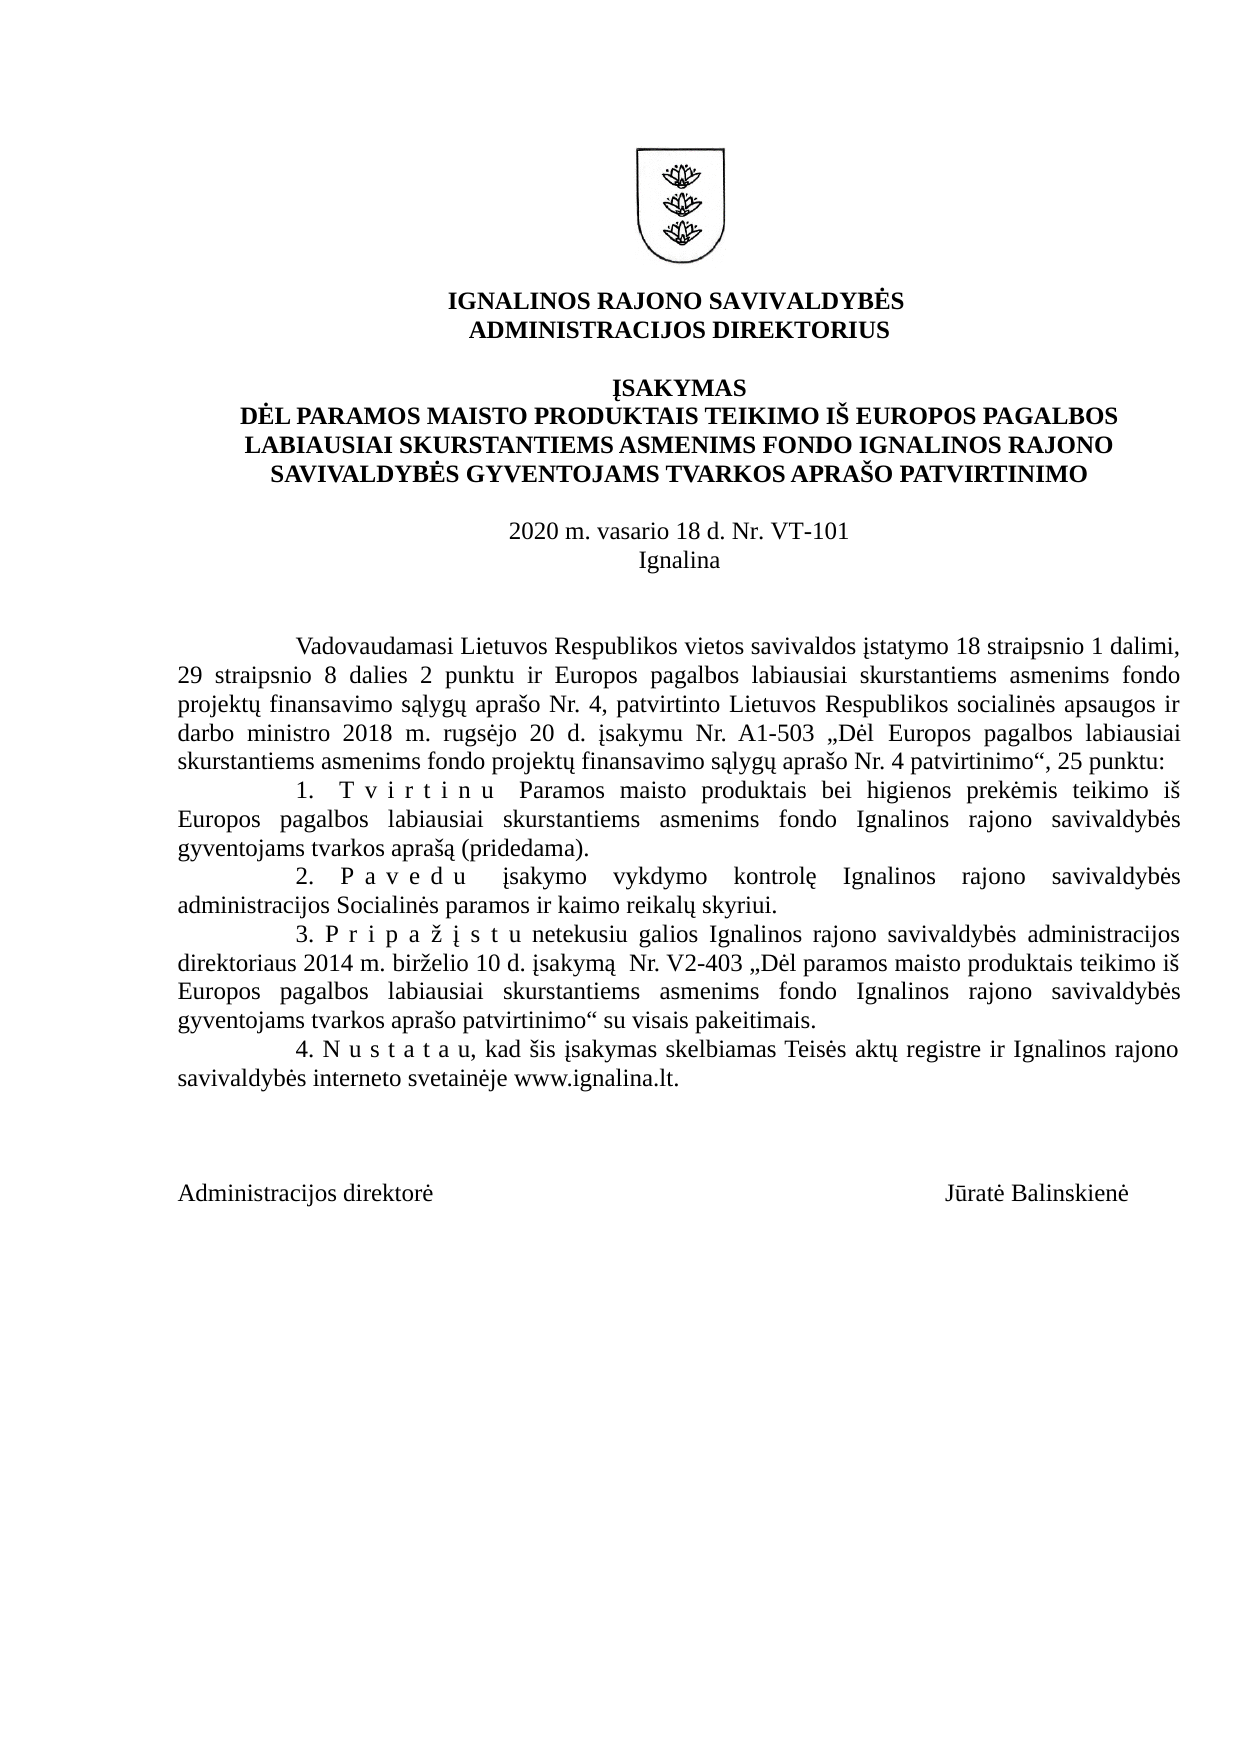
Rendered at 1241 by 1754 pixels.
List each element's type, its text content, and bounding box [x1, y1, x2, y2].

text 1. Tvirtinu Paramos maisto produktais bei higienos prekėmis teikimo iš Europos pagalbos labiausiai skurstantiems asmenims fondo Ignalinos rajono savivaldybės gyventojams tvarkos aprašą (pridedama). [177, 775, 1181, 861]
text 2020 m. vasario 18 d. Nr. VT-101 [177, 516, 1181, 545]
text Ignalina [177, 545, 1181, 574]
text 3. P r i p a ž į s t u netekusiu galios Ignalinos rajono savivaldybės administracijos direktoriaus 2014 m. birželio 10 d. įsakymą Nr. V2-403 „Dėl paramos maisto produktais teikimo iš Europos pagalbos labiausiai skurstantiems asmenims fondo Ignalinos rajono savivaldybės gyventojams tvarkos aprašo patvirtinimo“ su visais pakeitimais. [177, 919, 1181, 1034]
text dėl PARAMOS MAISTO PRODUKTAIS TEIKIMO IŠ EUROPOS PAGALBOS LABIAUSIAI SKURSTANTIEMS ASMENIMS FONDO IgNALINOS RAJONO SAVIVALDYBĖs gyventojams TVARKOS APRAŠO PATVIRTINIMO [177, 401, 1181, 488]
text IGNALINOS RAJONO SAVIVALDYBĖS [177, 286, 1181, 315]
text ADMINISTRACIJOS DIREKTORIUS [177, 315, 1181, 344]
text 2. Pavedu įsakymo vykdymo kontrolę Ignalinos rajono savivaldybės administracijos Socialinės paramos ir kaimo reikalų skyriui. [177, 861, 1181, 919]
text Vadovaudamasi Lietuvos Respublikos vietos savivaldos įstatymo 18 straipsnio 1 dalimi, 29 straipsnio 8 dalies 2 punktu ir Europos pagalbos labiausiai skurstantiems asmenims fondo projektų finansavimo sąlygų aprašo Nr. 4, patvirtinto Lietuvos Respublikos socialinės apsaugos ir darbo ministro 2018 m. rugsėjo 20 d. įsakymu Nr. A1-503 „Dėl Europos pagalbos labiausiai skurstantiems asmenims fondo projektų finansavimo sąlygų aprašo Nr. 4 patvirtinimo“, 25 punktu: [177, 631, 1181, 775]
text 4. N u s t a t a u, kad šis įsakymas skelbiamas Teisės aktų registre ir Ignalinos rajono savivaldybės interneto svetainėje www.ignalina.lt. [177, 1034, 1181, 1091]
text įsakymas [177, 373, 1181, 401]
text Administracijos direktorė Jūratė Balinskienė [177, 1178, 1181, 1206]
